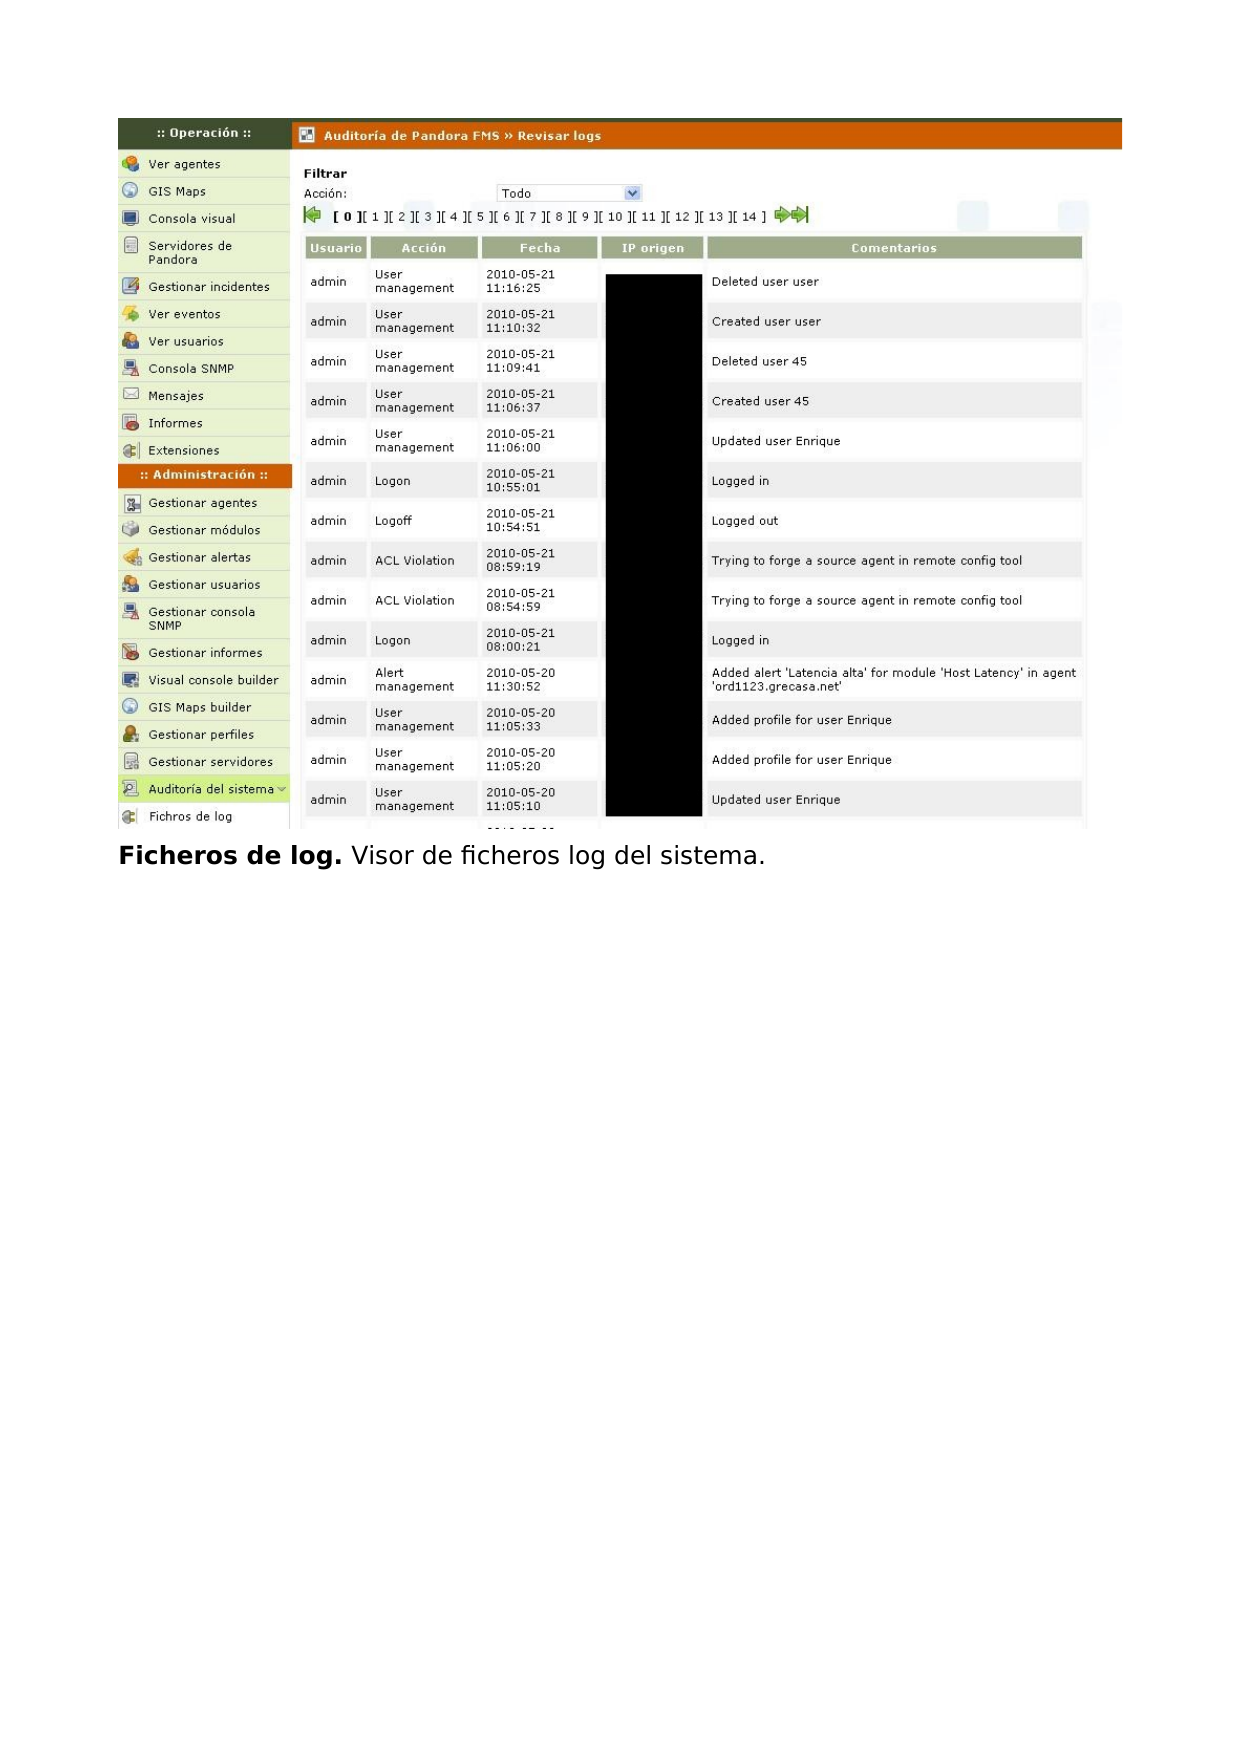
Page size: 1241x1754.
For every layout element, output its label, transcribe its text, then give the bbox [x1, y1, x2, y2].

text Ficheros de log. Visor de ficheros log del sistema. [118, 841, 1122, 870]
picture [118, 118, 1123, 829]
